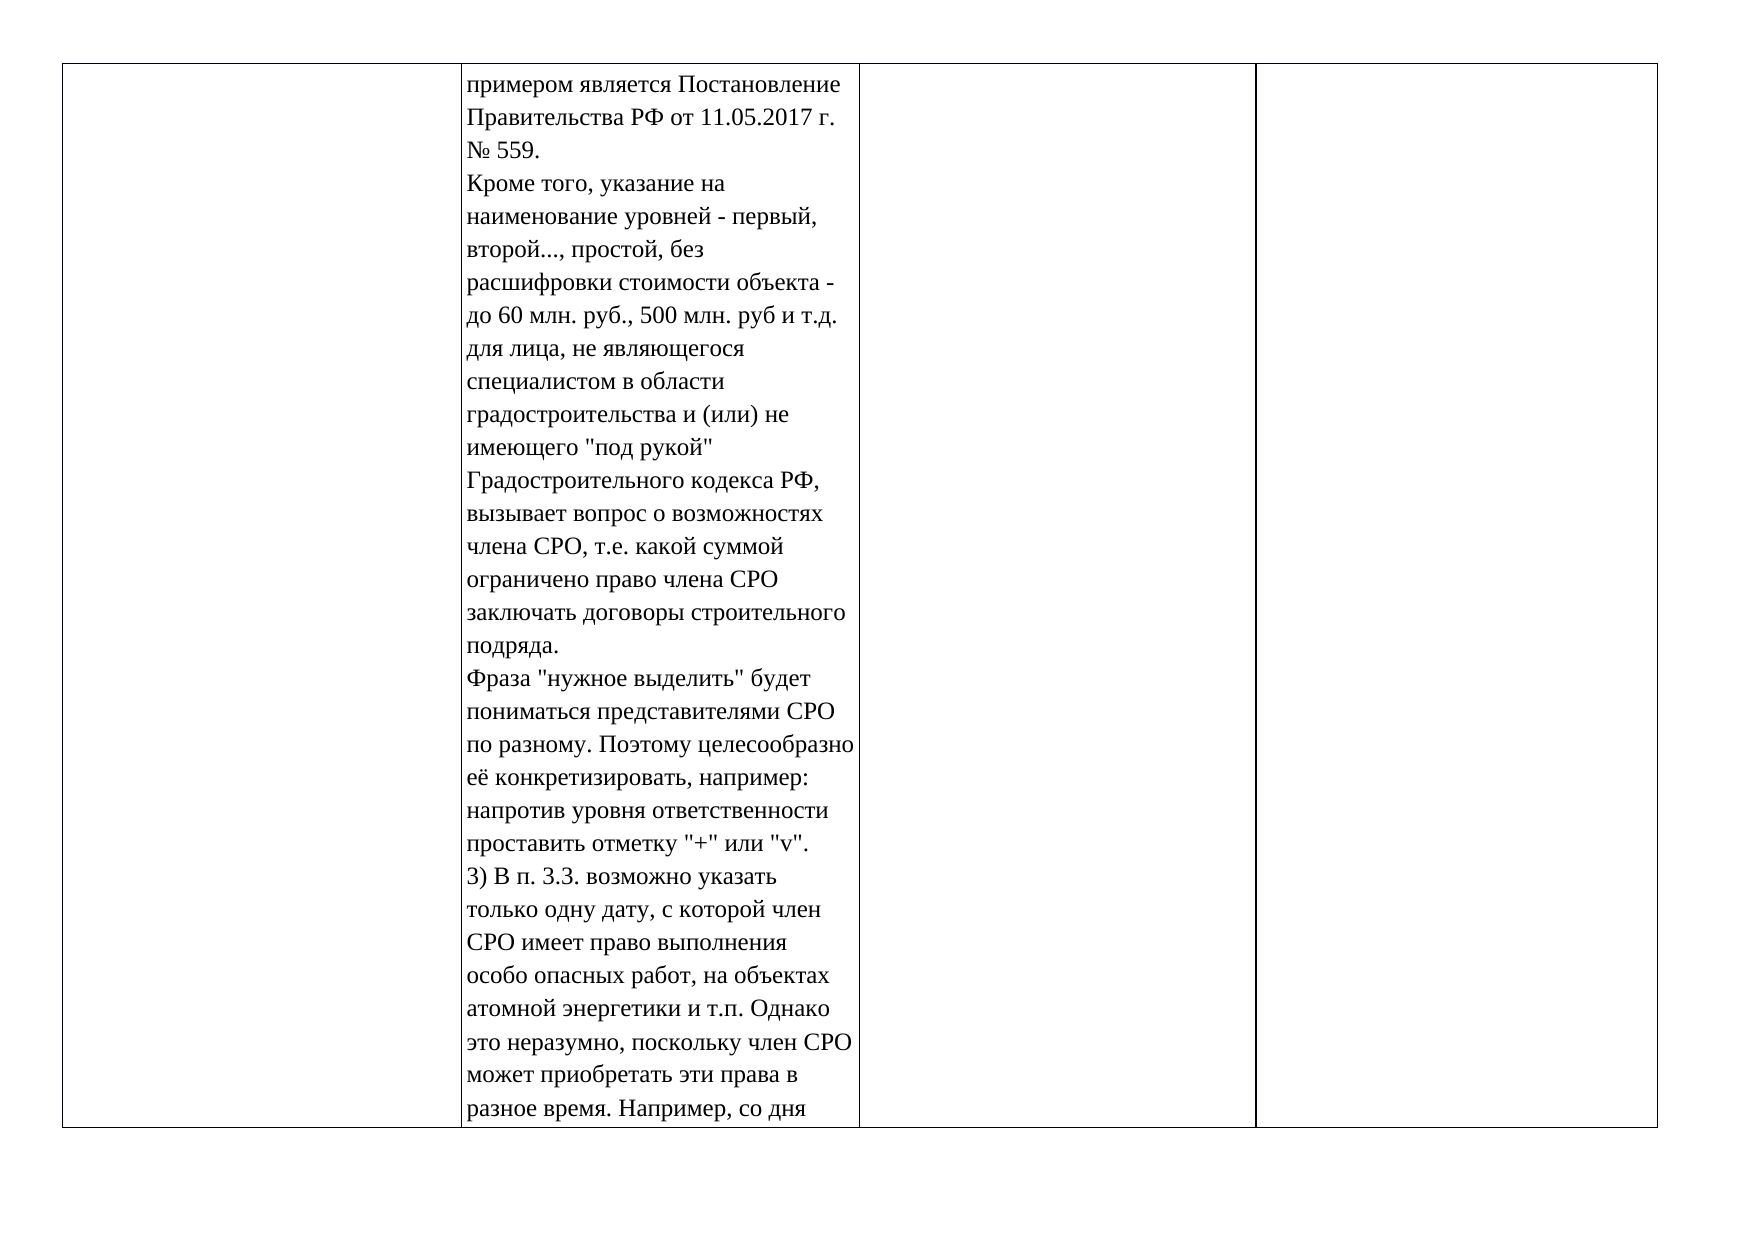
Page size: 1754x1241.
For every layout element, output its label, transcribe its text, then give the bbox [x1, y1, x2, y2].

table_cell [63, 64, 461, 1127]
table_cell [1257, 64, 1657, 1127]
table_cell [860, 64, 1255, 1127]
table_cell примером является Постановление Правительства РФ от 11.05.2017 г. № 559. Кроме того, указание на наименование уровней - первый, второй..., простой, без расшифровки стоимости объекта - до 60 млн. руб., 500 млн. руб и т.д. для лица, не являющегося специалистом в области градостроительства и (или) не имеющего "под рукой" Градостроительного кодекса РФ, вызывает вопрос о возможностях члена СРО, т.е. какой суммой ограничено право члена СРО заключать договоры строительного подряда. Фраза "нужное выделить" будет пониматься представителями СРО по разному. Поэтому целесообразно её конкретизировать, например: напротив уровня ответственности проставить отметку "+" или "v". 3) В п. 3.3. возможно указать только одну дату, с которой член СРО имеет право выполнения особо опасных работ, на объектах атомной энергетики и т.п. Однако это неразумно, поскольку член СРО может приобретать эти права в разное время. Например, со дня [462, 64, 859, 1127]
